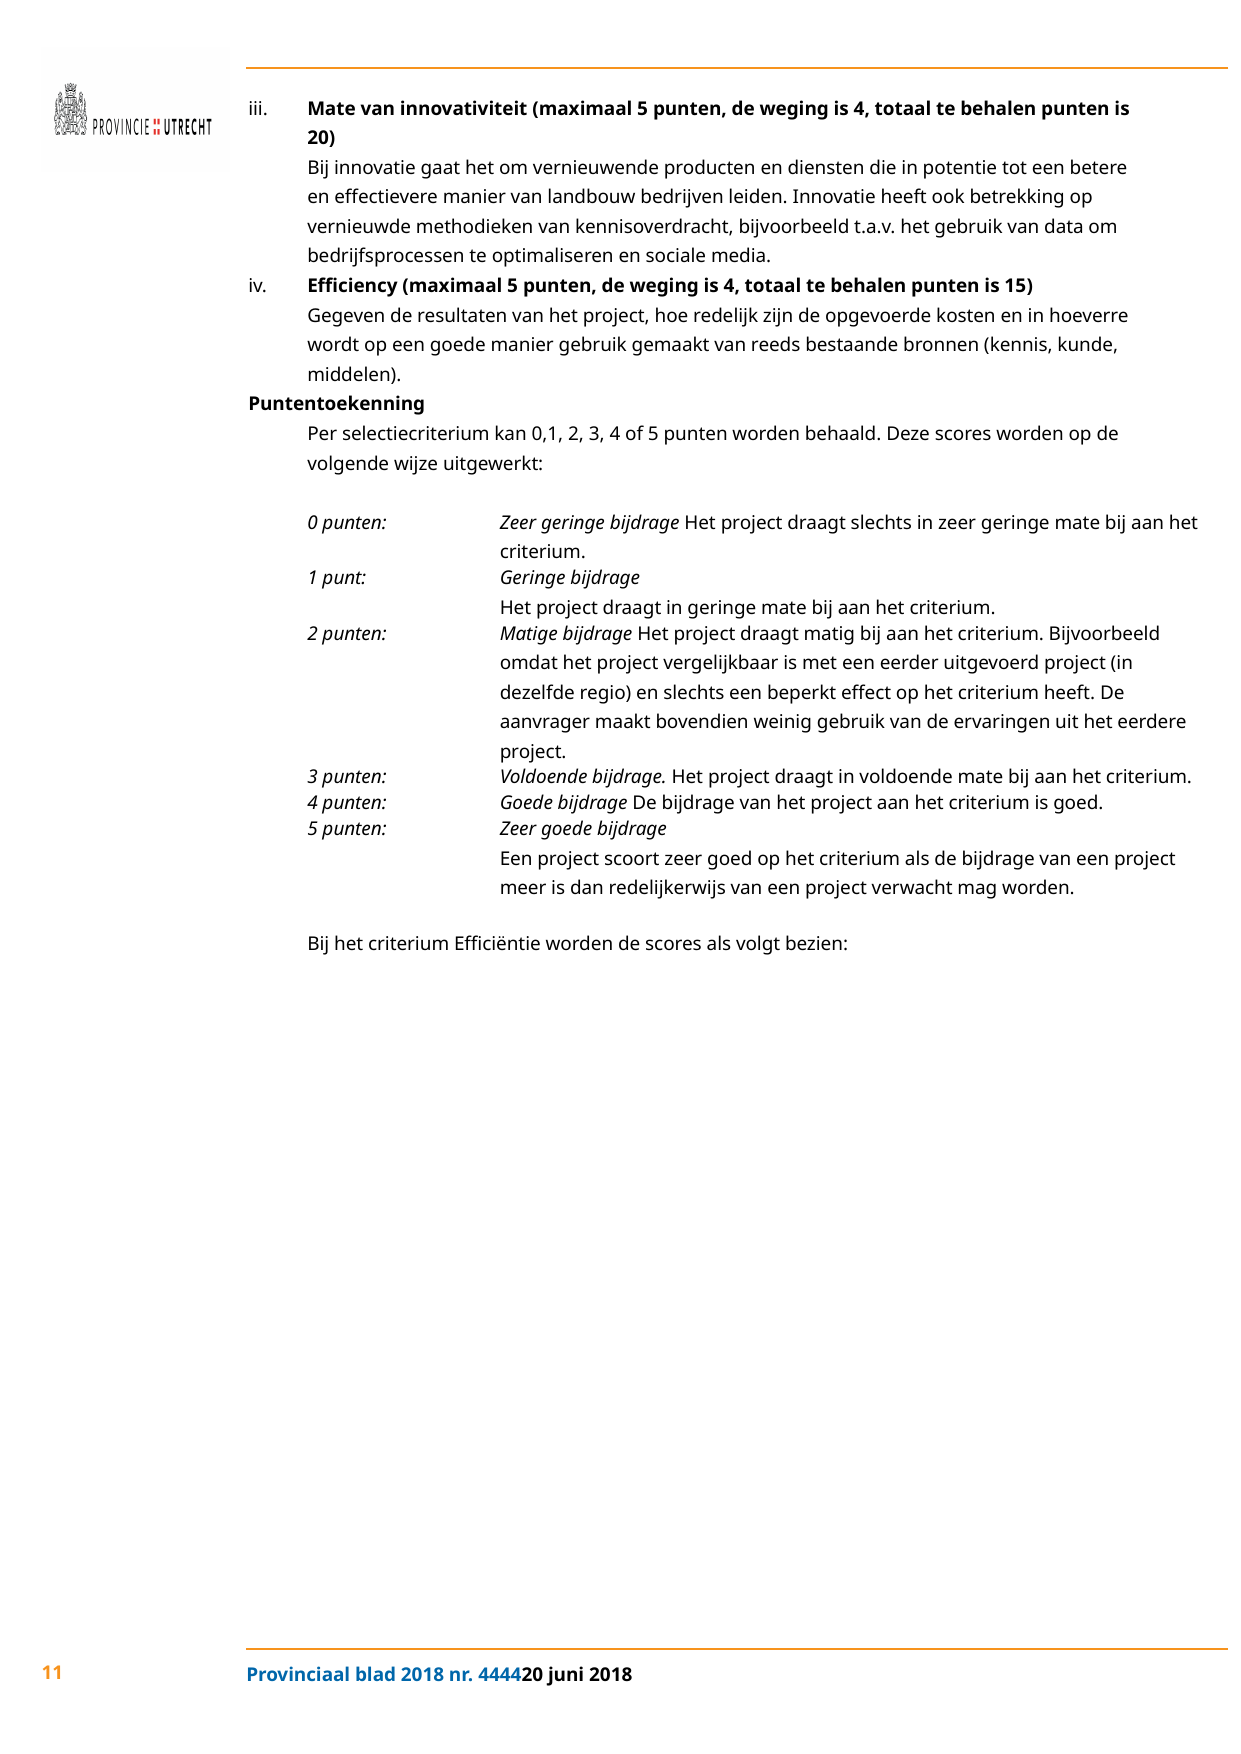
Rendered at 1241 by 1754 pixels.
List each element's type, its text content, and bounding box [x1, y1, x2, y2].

table_cell 1 punt: [307, 564, 499, 620]
table_cell Geringe bijdrage Het project draagt in geringe mate bij aan het criterium. [500, 564, 1211, 620]
table_cell Zeer goede bijdrage Een project scoort zeer goed op het criterium als de bijdrage van een project meer is dan redelijkerwijs van een project verwacht mag worden. [500, 815, 1211, 900]
picture [41, 47, 231, 172]
table_cell Voldoende bijdrage. Het project draagt in voldoende mate bij aan het criterium. [500, 764, 1211, 789]
table_cell 2 punten: [307, 620, 499, 764]
table_cell Goede bijdrage De bijdrage van het project aan het criterium is goed. [500, 790, 1211, 815]
list Mate van innovativiteit (maximaal 5 punten, de weging is 4, totaal te behalen punten is 20) [248, 95, 1152, 150]
list Gegeven de resultaten van het project, hoe redelijk zijn de opgevoerde kosten en in hoeverre wordt op een goede manier gebruik gemaakt van reeds bestaande bronnen (kennis, kunde, middelen). [248, 302, 1152, 387]
table_header Zeer geringe bijdrage Het project draagt slechts in zeer geringe mate bij aan het criterium. [500, 509, 1211, 564]
table_cell 3 punten: [307, 764, 499, 789]
list Bij innovatie gaat het om vernieuwende producten en diensten die in potentie tot een betere en effectievere manier van landbouw bedrijven leiden. Innovatie heeft ook betrekking op vernieuwde methodieken van kennisoverdracht, bijvoorbeeld t.a.v. het gebruik van data om bedrijfsprocessen te optimaliseren en sociale media. [248, 154, 1152, 268]
table_cell 5 punten: [307, 815, 499, 900]
list Per selectiecriterium kan 0,1, 2, 3, 4 of 5 punten worden behaald. Deze scores worden op de volgende wijze uitgewerkt: [248, 420, 1152, 476]
table_cell Matige bijdrage Het project draagt matig bij aan het criterium. Bijvoorbeeld omdat het project vergelijkbaar is met een eerder uitgevoerd project (in dezelfde regio) en slechts een beperkt effect op het criterium heeft. De aanvrager maakt bovendien weinig gebruik van de ervaringen uit het eerdere project. [500, 620, 1211, 764]
table_cell 4 punten: [307, 790, 499, 815]
list Efficiency (maximaal 5 punten, de weging is 4, totaal te behalen punten is 15) [248, 272, 1152, 298]
table_header 0 punten: [307, 509, 499, 564]
list Bij het criterium Efficiëntie worden de scores als volgt bezien: [248, 930, 1152, 956]
text Puntentoekenning [248, 391, 1152, 416]
